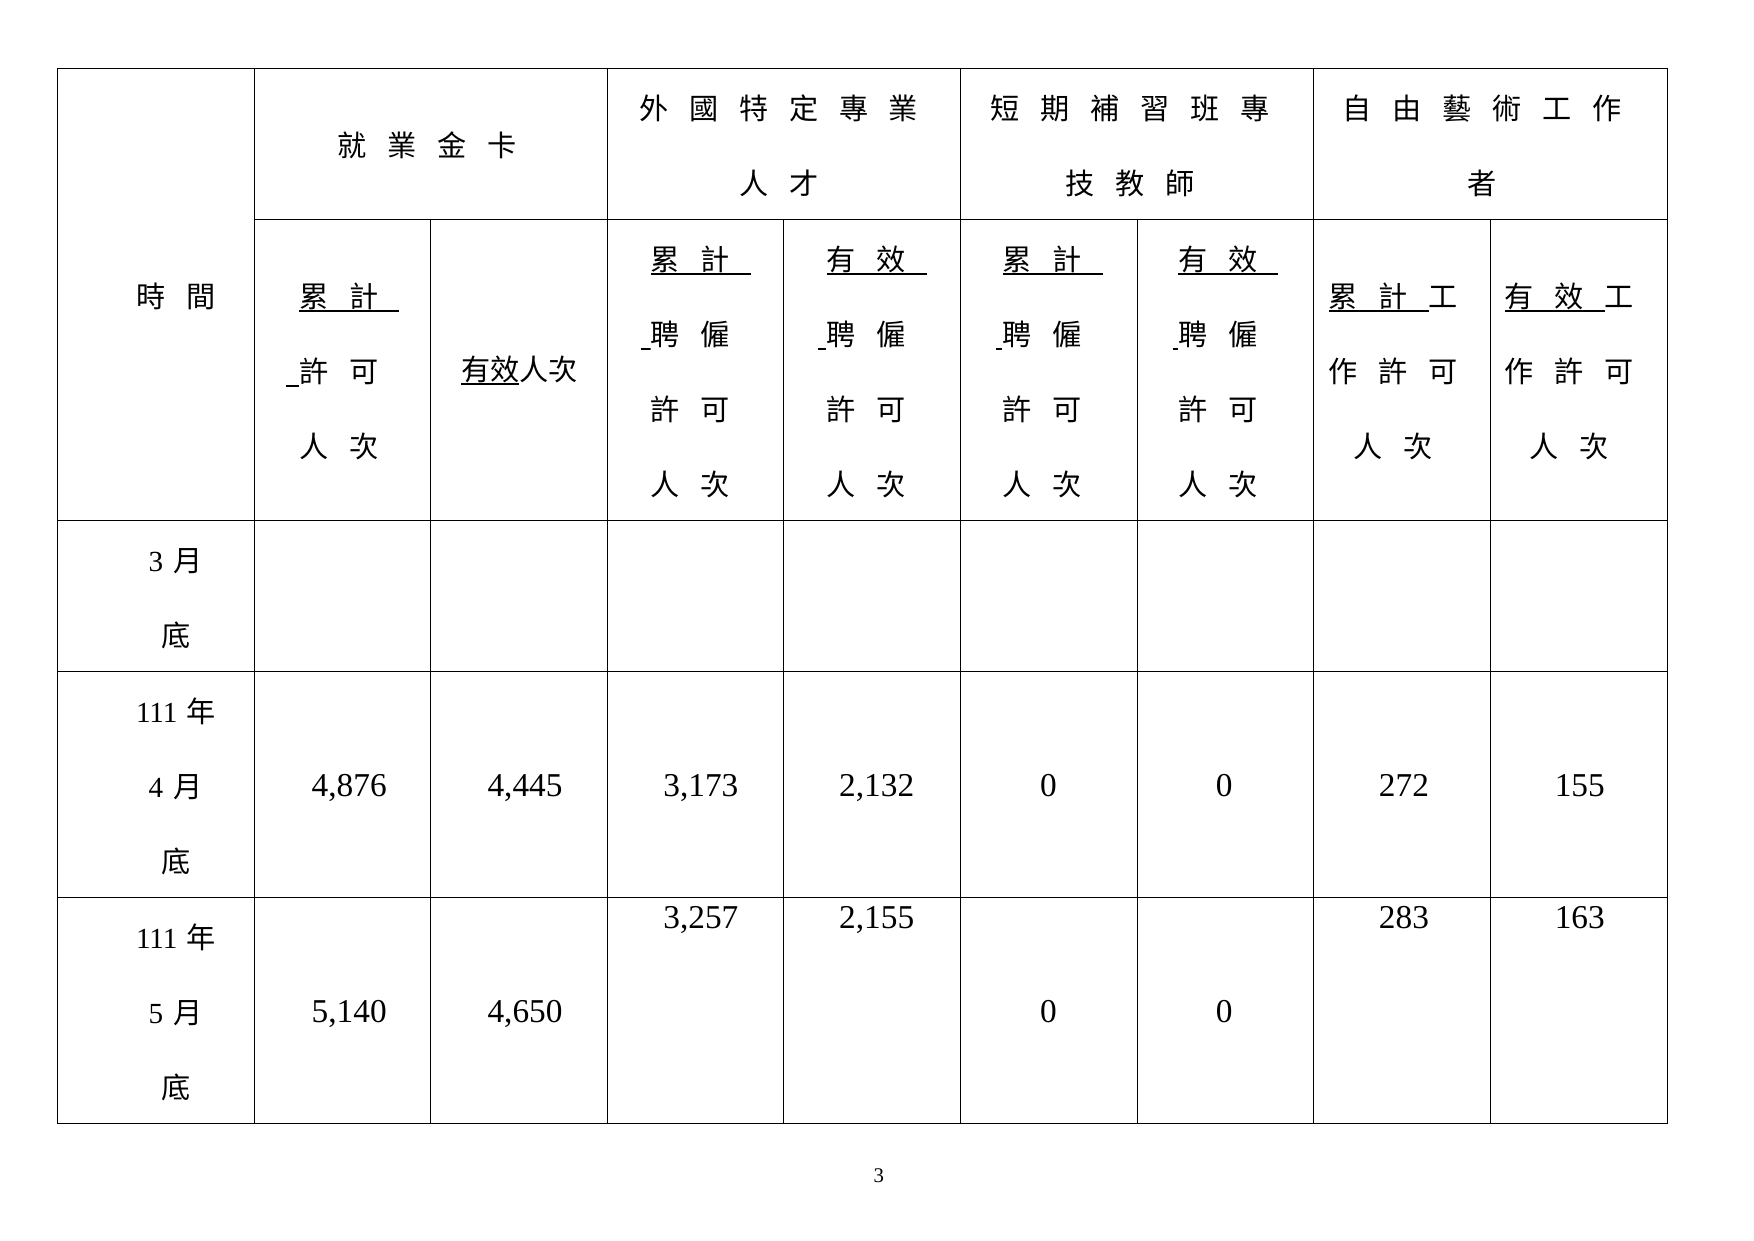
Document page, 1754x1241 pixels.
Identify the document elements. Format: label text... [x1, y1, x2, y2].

table_cell 有效聘僱許可人次 [1138, 220, 1313, 520]
table_cell 累計聘僱許可人次 [608, 220, 783, 520]
table_cell 有效聘僱許可人次 [784, 220, 960, 520]
table_cell [608, 521, 783, 671]
table_cell 0 [1138, 672, 1313, 897]
table_cell [961, 521, 1137, 671]
table_cell 5,140 [255, 898, 430, 1123]
table_cell 155 [1491, 672, 1667, 897]
table_cell 3,173 [608, 672, 783, 897]
table_cell 2,132 [784, 672, 960, 897]
table_cell 111年5月底 [58, 898, 254, 1123]
table_cell 0 [961, 898, 1137, 1123]
table_header 自由藝術工作者 [1314, 69, 1667, 219]
table_cell 0 [961, 672, 1137, 897]
table_cell [784, 521, 960, 671]
table_cell 2,155 [784, 898, 960, 1123]
table_cell 3月底 [58, 521, 254, 671]
table_cell 4,445 [431, 672, 607, 897]
table_header 短期補習班專技教師 [961, 69, 1313, 219]
table_cell [431, 521, 607, 671]
table_cell 有效工作許可人次 [1491, 220, 1667, 520]
table_header 就業金卡 [255, 69, 607, 219]
table_cell 111年4月底 [58, 672, 254, 897]
table_cell [1138, 521, 1313, 671]
table_cell 累計聘僱許可人次 [961, 220, 1137, 520]
table_cell 283 [1314, 898, 1490, 1123]
table_cell 累計許可人次 [255, 220, 430, 520]
table_cell 0 [1138, 898, 1313, 1123]
table_cell [1491, 521, 1667, 671]
table_cell 有效人次 [431, 220, 607, 520]
table_cell 4,650 [431, 898, 607, 1123]
table_cell 累計工作許可人次 [1314, 220, 1490, 520]
table_cell 4,876 [255, 672, 430, 897]
table_header 外國特定專業人才 [608, 69, 960, 219]
table_cell [255, 521, 430, 671]
table_cell 163 [1491, 898, 1667, 1123]
table_cell 272 [1314, 672, 1490, 897]
table_header 時間 [58, 69, 254, 520]
table_cell 3,257 [608, 898, 783, 1123]
table_cell [1314, 521, 1490, 671]
